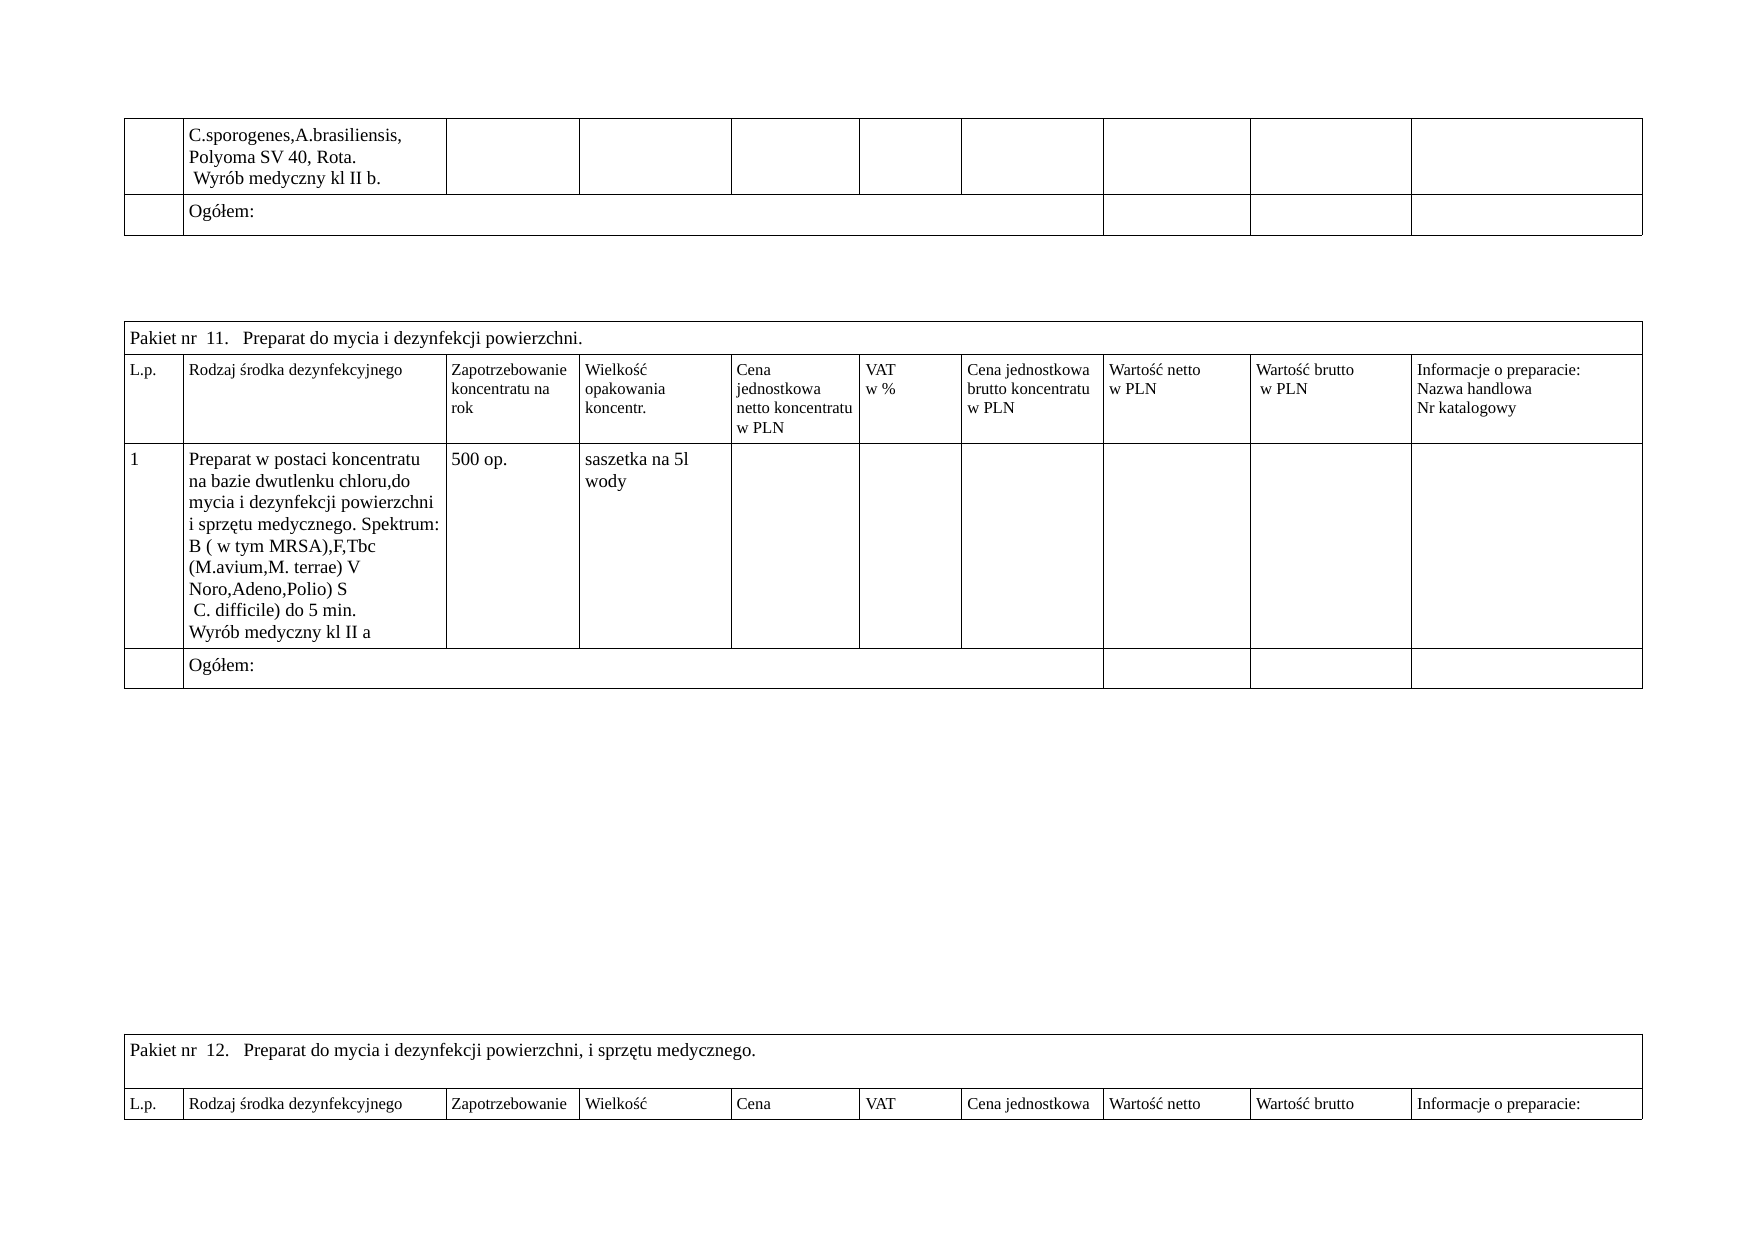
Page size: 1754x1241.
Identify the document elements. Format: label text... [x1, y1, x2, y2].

table_cell [447, 119, 579, 194]
table_cell [732, 119, 859, 194]
table_cell [1104, 195, 1250, 235]
table_cell [1412, 649, 1642, 688]
table_cell Zapotrzebowanie koncentratu na rok [447, 355, 579, 442]
table_cell Rodzaj środka dezynfekcyjnego [184, 355, 446, 442]
table_cell [125, 195, 183, 235]
table_cell 1 [125, 444, 183, 648]
table_cell saszetka na 5l wody [580, 444, 731, 648]
table_cell [1104, 119, 1250, 194]
table_cell [1251, 444, 1411, 648]
table_cell [1104, 444, 1250, 648]
table_header Pakiet nr 12. Preparat do mycia i dezynfekcji powierzchni, i sprzętu medycznego. [125, 1035, 1642, 1088]
table_cell Cena jednostkowa brutto koncentratu w PLN [962, 355, 1103, 442]
table_cell [1412, 119, 1642, 194]
table_cell Ogółem: [184, 195, 1103, 235]
table_cell Cena jednostkowa [962, 1089, 1103, 1119]
table_cell Cena jednostkowa netto koncentratu w PLN [732, 355, 859, 442]
table_cell L.p. [125, 355, 183, 442]
table_cell Wartość brutto w PLN [1251, 355, 1411, 442]
table_cell Preparat w postaci koncentratu na bazie dwutlenku chloru,do mycia i dezynfekcji powierzchni i sprzętu medycznego. Spektrum: B ( w tym MRSA),F,Tbc (M.avium,M. terrae) V Noro,Adeno,Polio) S C. difficile) do 5 min. Wyrób medyczny kl II a [184, 444, 446, 648]
table_cell [962, 119, 1103, 194]
table_cell [1412, 195, 1642, 235]
table_cell Wartość netto [1104, 1089, 1250, 1119]
table_cell Informacje o preparacie: [1412, 1089, 1642, 1119]
table_cell [1251, 119, 1411, 194]
table_cell [1251, 195, 1411, 235]
table_header Pakiet nr 11. Preparat do mycia i dezynfekcji powierzchni. [125, 322, 1642, 354]
table_cell Rodzaj środka dezynfekcyjnego [184, 1089, 446, 1119]
table_cell Ogółem: [184, 649, 1103, 688]
table_cell [1104, 649, 1250, 688]
table_cell Wielkość opakowania koncentr. [580, 355, 731, 442]
table_cell [580, 119, 731, 194]
table_cell [1251, 649, 1411, 688]
table_cell C.sporogenes,A.brasiliensis, Polyoma SV 40, Rota. Wyrób medyczny kl II b. [184, 119, 446, 194]
table_cell Wartość netto w PLN [1104, 355, 1250, 442]
table_cell [1412, 444, 1642, 648]
table_cell Zapotrzebowanie [447, 1089, 579, 1119]
table_cell Cena [732, 1089, 859, 1119]
table_cell L.p. [125, 1089, 183, 1119]
table_cell VAT w % [860, 355, 961, 442]
table_cell VAT [860, 1089, 961, 1119]
table_cell Wartość brutto [1251, 1089, 1411, 1119]
table_cell 500 op. [447, 444, 579, 648]
table_cell Informacje o preparacie: Nazwa handlowa Nr katalogowy [1412, 355, 1642, 442]
table_cell Wielkość [580, 1089, 731, 1119]
table_cell [125, 119, 183, 194]
table_cell [732, 444, 859, 648]
table_cell [125, 649, 183, 688]
table_cell [962, 444, 1103, 648]
table_cell [860, 444, 961, 648]
table_cell [860, 119, 961, 194]
